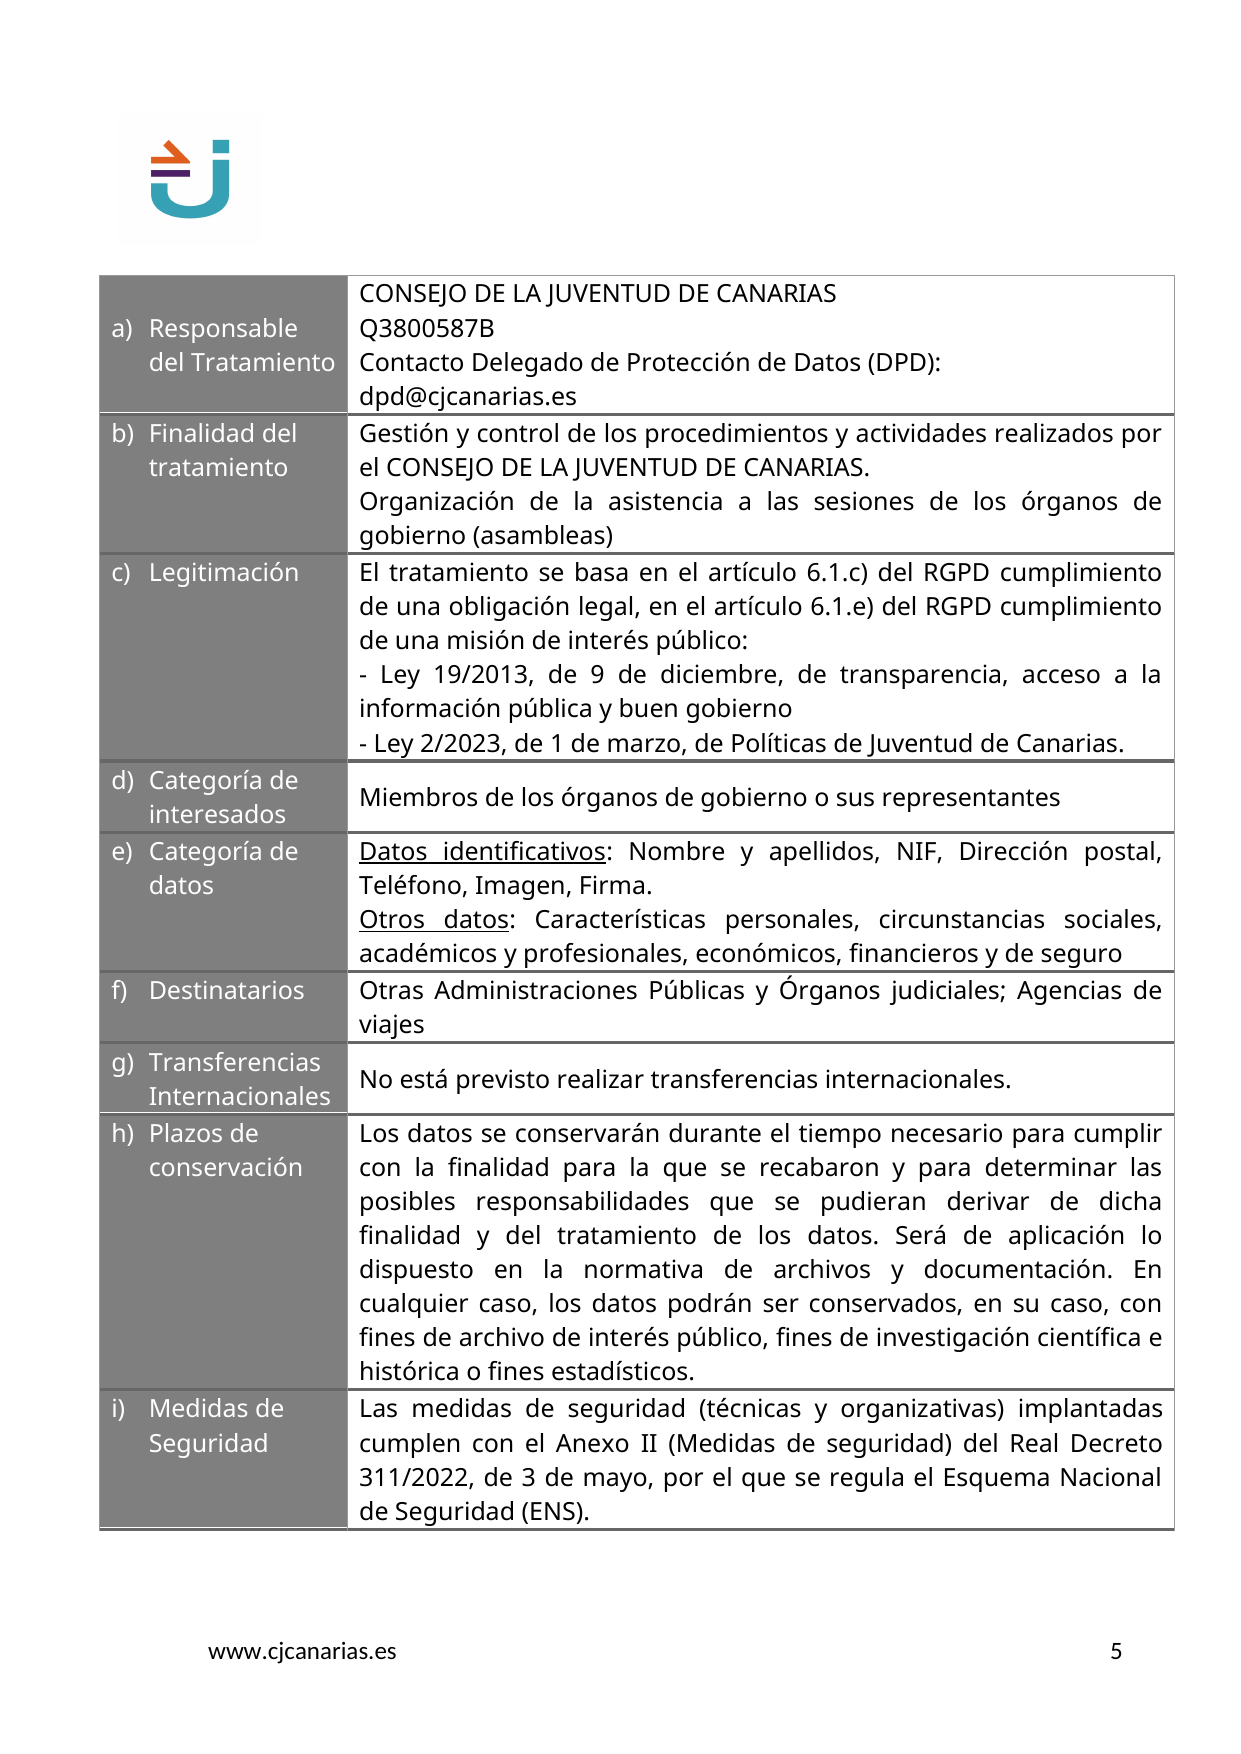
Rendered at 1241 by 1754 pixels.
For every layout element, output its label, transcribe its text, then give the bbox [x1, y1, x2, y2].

table_cell Otras Administraciones Públicas y Órganos judiciales; Agencias de viajes [348, 973, 1174, 1041]
table_cell Miembros de los órganos de gobierno o sus representantes [348, 763, 1174, 831]
table_cell Transferencias Internacionales [100, 1044, 347, 1112]
table_cell Finalidad del tratamiento [100, 416, 347, 552]
table_cell Los datos se conservarán durante el tiempo necesario para cumplir con la finalidad para la que se recabaron y para determinar las posibles responsabilidades que se pudieran derivar de dicha finalidad y del tratamiento de los datos. Será de aplicación lo dispuesto en la normativa de archivos y documentación. En cualquier caso, los datos podrán ser conservados, en su caso, con fines de archivo de interés público, fines de investigación científica e histórica o fines estadísticos. [348, 1116, 1174, 1388]
table_cell Datos identificativos: Nombre y apellidos, NIF, Dirección postal, Teléfono, Imagen, Firma. Otros datos: Características personales, circunstancias sociales, académicos y profesionales, económicos, financieros y de seguro [348, 834, 1174, 970]
table_header Responsable del Tratamiento [100, 276, 347, 412]
table_cell Plazos de conservación [100, 1116, 347, 1388]
table_cell Gestión y control de los procedimientos y actividades realizados por el CONSEJO DE LA JUVENTUD DE CANARIAS. Organización de la asistencia a las sesiones de los órganos de gobierno (asambleas) [348, 416, 1174, 552]
table_cell No está previsto realizar transferencias internacionales. [348, 1044, 1174, 1112]
table_cell El tratamiento se basa en el artículo 6.1.c) del RGPD cumplimiento de una obligación legal, en el artículo 6.1.e) del RGPD cumplimiento de una misión de interés público: - Ley 19/2013, de 9 de diciembre, de transparencia, acceso a la información pública y buen gobierno - Ley 2/2023, de 1 de marzo, de Políticas de Juventud de Canarias. [348, 555, 1174, 759]
table_cell Categoría de datos [100, 834, 347, 970]
table_header CONSEJO DE LA JUVENTUD DE CANARIAS Q3800587B Contacto Delegado de Protección de Datos (DPD): dpd@cjcanarias.es [348, 276, 1174, 412]
table_cell Categoría de interesados [100, 763, 347, 831]
table_cell Las medidas de seguridad (técnicas y organizativas) implantadas cumplen con el Anexo II (Medidas de seguridad) del Real Decreto 311/2022, de 3 de mayo, por el que se regula el Esquema Nacional de Seguridad (ENS). [348, 1391, 1174, 1527]
table_cell Destinatarios [100, 973, 347, 1041]
table_cell Medidas de Seguridad [100, 1391, 347, 1527]
table_cell Legitimación [100, 555, 347, 759]
